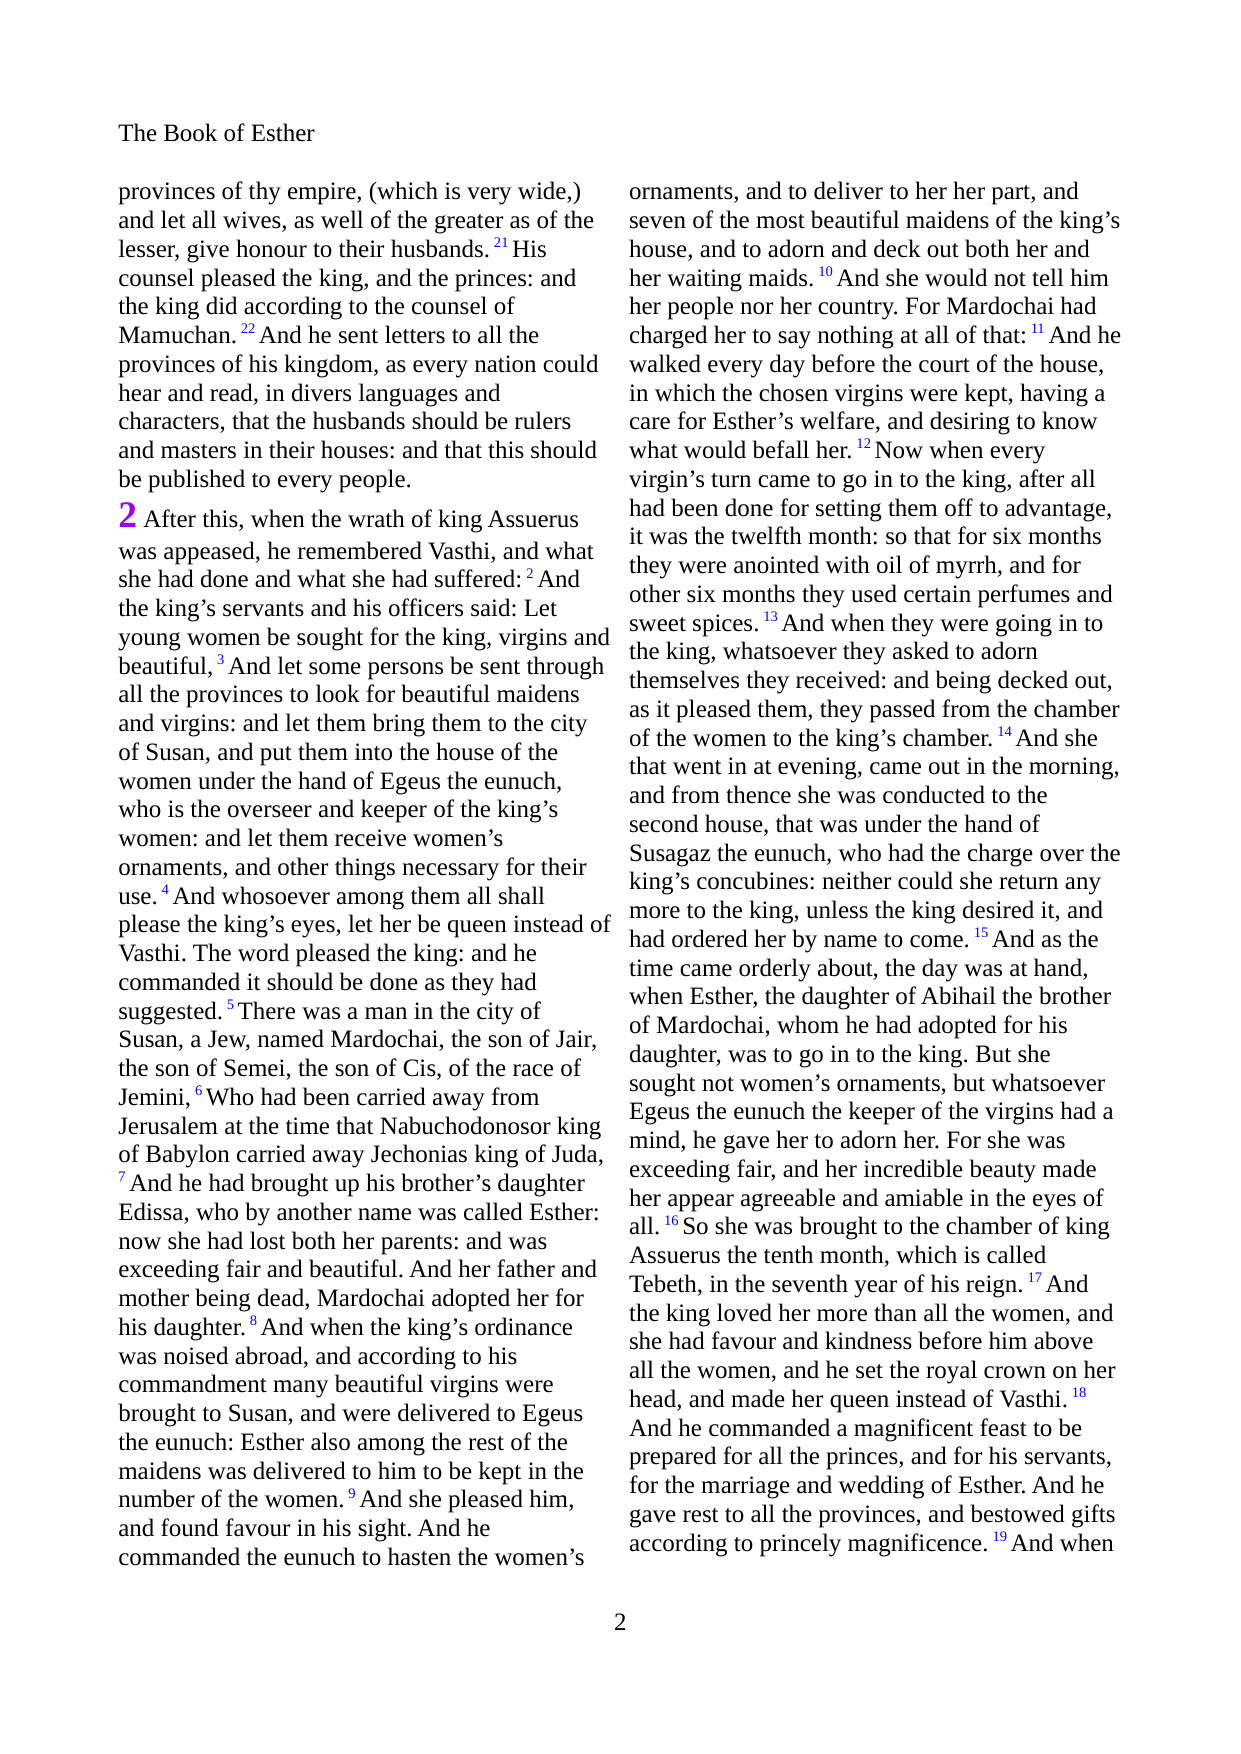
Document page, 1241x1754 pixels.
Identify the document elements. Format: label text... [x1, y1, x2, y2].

text ornaments, and to deliver to her her part, and seven of the most beautiful maidens of the king’s house, and to adorn and deck out both her and her waiting maids. 10 And she would not tell him her people nor her country. For Mardochai had charged her to say nothing at all of that: 11 And he walked every day before the court of the house, in which the chosen virgins were kept, having a care for Esther’s welfare, and desiring to know what would befall her. 12 Now when every virgin’s turn came to go in to the king, after all had been done for setting them off to advantage, it was the twelfth month: so that for six months they were anointed with oil of myrrh, and for other six months they used certain perfumes and sweet spices. 13 And when they were going in to the king, whatsoever they asked to adorn themselves they received: and being decked out, as it pleased them, they passed from the chamber of the women to the king’s chamber. 14 And she that went in at evening, came out in the morning, and from thence she was conducted to the second house, that was under the hand of Susagaz the eunuch, who had the charge over the king’s concubines: neither could she return any more to the king, unless the king desired it, and had ordered her by name to come. 15 And as the time came orderly about, the day was at hand, when Esther, the daughter of Abihail the brother of Mardochai, whom he had adopted for his daughter, was to go in to the king. But she sought not women’s ornaments, but whatsoever Egeus the eunuch the keeper of the virgins had a mind, he gave her to adorn her. For she was exceeding fair, and her incredible beauty made her appear agreeable and amiable in the eyes of all. 16 So she was brought to the chamber of king Assuerus the tenth month, which is called Tebeth, in the seventh year of his reign. 17 And the king loved her more than all the women, and she had favour and kindness before him above all the women, and he set the royal crown on her head, and made her queen instead of Vasthi. 18 And he commanded a magnificent feast to be prepared for all the princes, and for his servants, for the marriage and wedding of Esther. And he gave rest to all the provinces, and bestowed gifts according to princely magnificence. 19 And when [629, 176, 1122, 1556]
text provinces of thy empire, (which is very wide,) and let all wives, as well of the greater as of the lesser, give honour to their husbands. 21 His counsel pleased the king, and the princes: and the king did according to the counsel of Mamuchan. 22 And he sent letters to all the provinces of his kingdom, as every nation could hear and read, in divers languages and characters, that the husbands should be rulers and masters in their houses: and that this should be published to every people. [118, 176, 611, 493]
text 2 After this, when the wrath of king Assuerus was appeased, he remembered Vasthi, and what she had done and what she had suffered: 2 And the king’s servants and his officers said: Let young women be sought for the king, virgins and beautiful, 3 And let some persons be sent through all the provinces to look for beautiful maidens and virgins: and let them bring them to the city of Susan, and put them into the house of the women under the hand of Egeus the eunuch, who is the overseer and keeper of the king’s women: and let them receive women’s ornaments, and other things necessary for their use. 4 And whosoever among them all shall please the king’s eyes, let her be queen instead of Vasthi. The word pleased the king: and he commanded it should be done as they had suggested. 5 There was a man in the city of Susan, a Jew, named Mardochai, the son of Jair, the son of Semei, the son of Cis, of the race of Jemini, 6 Who had been carried away from Jerusalem at the time that Nabuchodonosor king of Babylon carried away Jechonias king of Juda, 7 And he had brought up his brother’s daughter Edissa, who by another name was called Esther: now she had lost both her parents: and was exceeding fair and beautiful. And her father and mother being dead, Mardochai adopted her for his daughter. 8 And when the king’s ordinance was noised abroad, and according to his commandment many beautiful virgins were brought to Susan, and were delivered to Egeus the eunuch: Esther also among the rest of the maidens was delivered to him to be kept in the number of the women. 9 And she pleased him, and found favour in his sight. And he commanded the eunuch to hasten the women’s [118, 493, 611, 1571]
